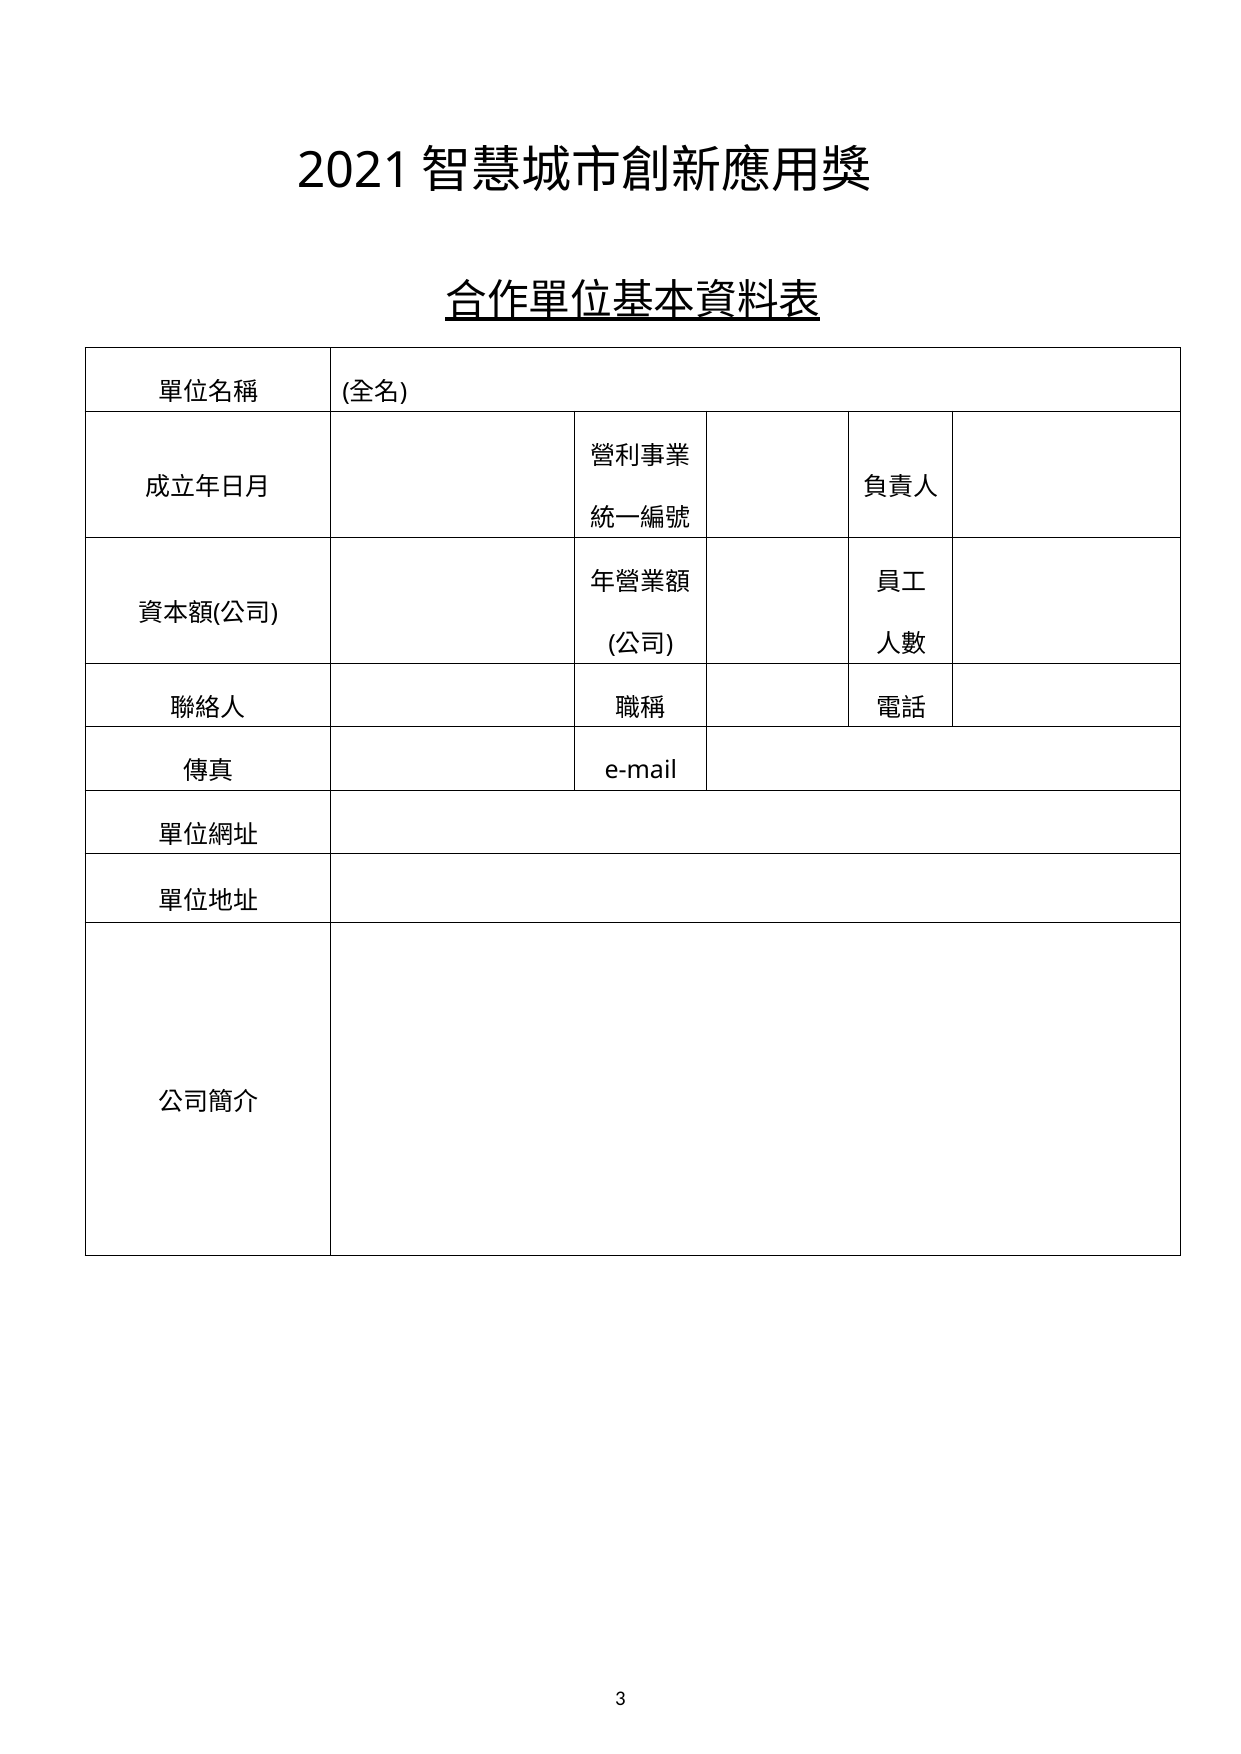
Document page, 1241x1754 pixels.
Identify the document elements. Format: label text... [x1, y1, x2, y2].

table_cell [707, 412, 848, 537]
table_cell 電話 [849, 664, 952, 726]
table_cell 年營業額 (公司) [575, 538, 706, 663]
table_header 單位名稱 [86, 348, 330, 411]
text 2021智慧城市創新應用獎 [59, 93, 1181, 218]
table_cell [707, 538, 848, 663]
table_cell [707, 727, 1180, 790]
table_cell [331, 664, 574, 726]
table_cell 聯絡人 [86, 664, 330, 726]
table_cell 公司簡介 [86, 923, 330, 1255]
table_cell 職稱 [575, 664, 706, 726]
table_cell 負責人 [849, 412, 952, 537]
table_cell [331, 412, 574, 537]
table_cell [953, 664, 1180, 726]
table_cell 單位地址 [86, 854, 330, 922]
table_cell [331, 854, 1180, 922]
table_cell [953, 538, 1180, 663]
table_cell [331, 791, 1180, 853]
table_cell 傳真 [86, 727, 330, 790]
table_cell 營利事業統一編號 [575, 412, 706, 537]
table_cell 成立年日月 [86, 412, 330, 537]
table_cell e-mail [575, 727, 706, 790]
table_cell 員工 人數 [849, 538, 952, 663]
table_cell [331, 538, 574, 663]
table_cell 單位網址 [86, 791, 330, 853]
table_cell [331, 727, 574, 790]
table_cell [707, 664, 848, 726]
table_header (全名) [331, 348, 1180, 411]
text 合作單位基本資料表 [84, 254, 1181, 317]
table_cell 資本額(公司) [86, 538, 330, 663]
table_cell [331, 923, 1180, 1255]
table_cell [953, 412, 1180, 537]
